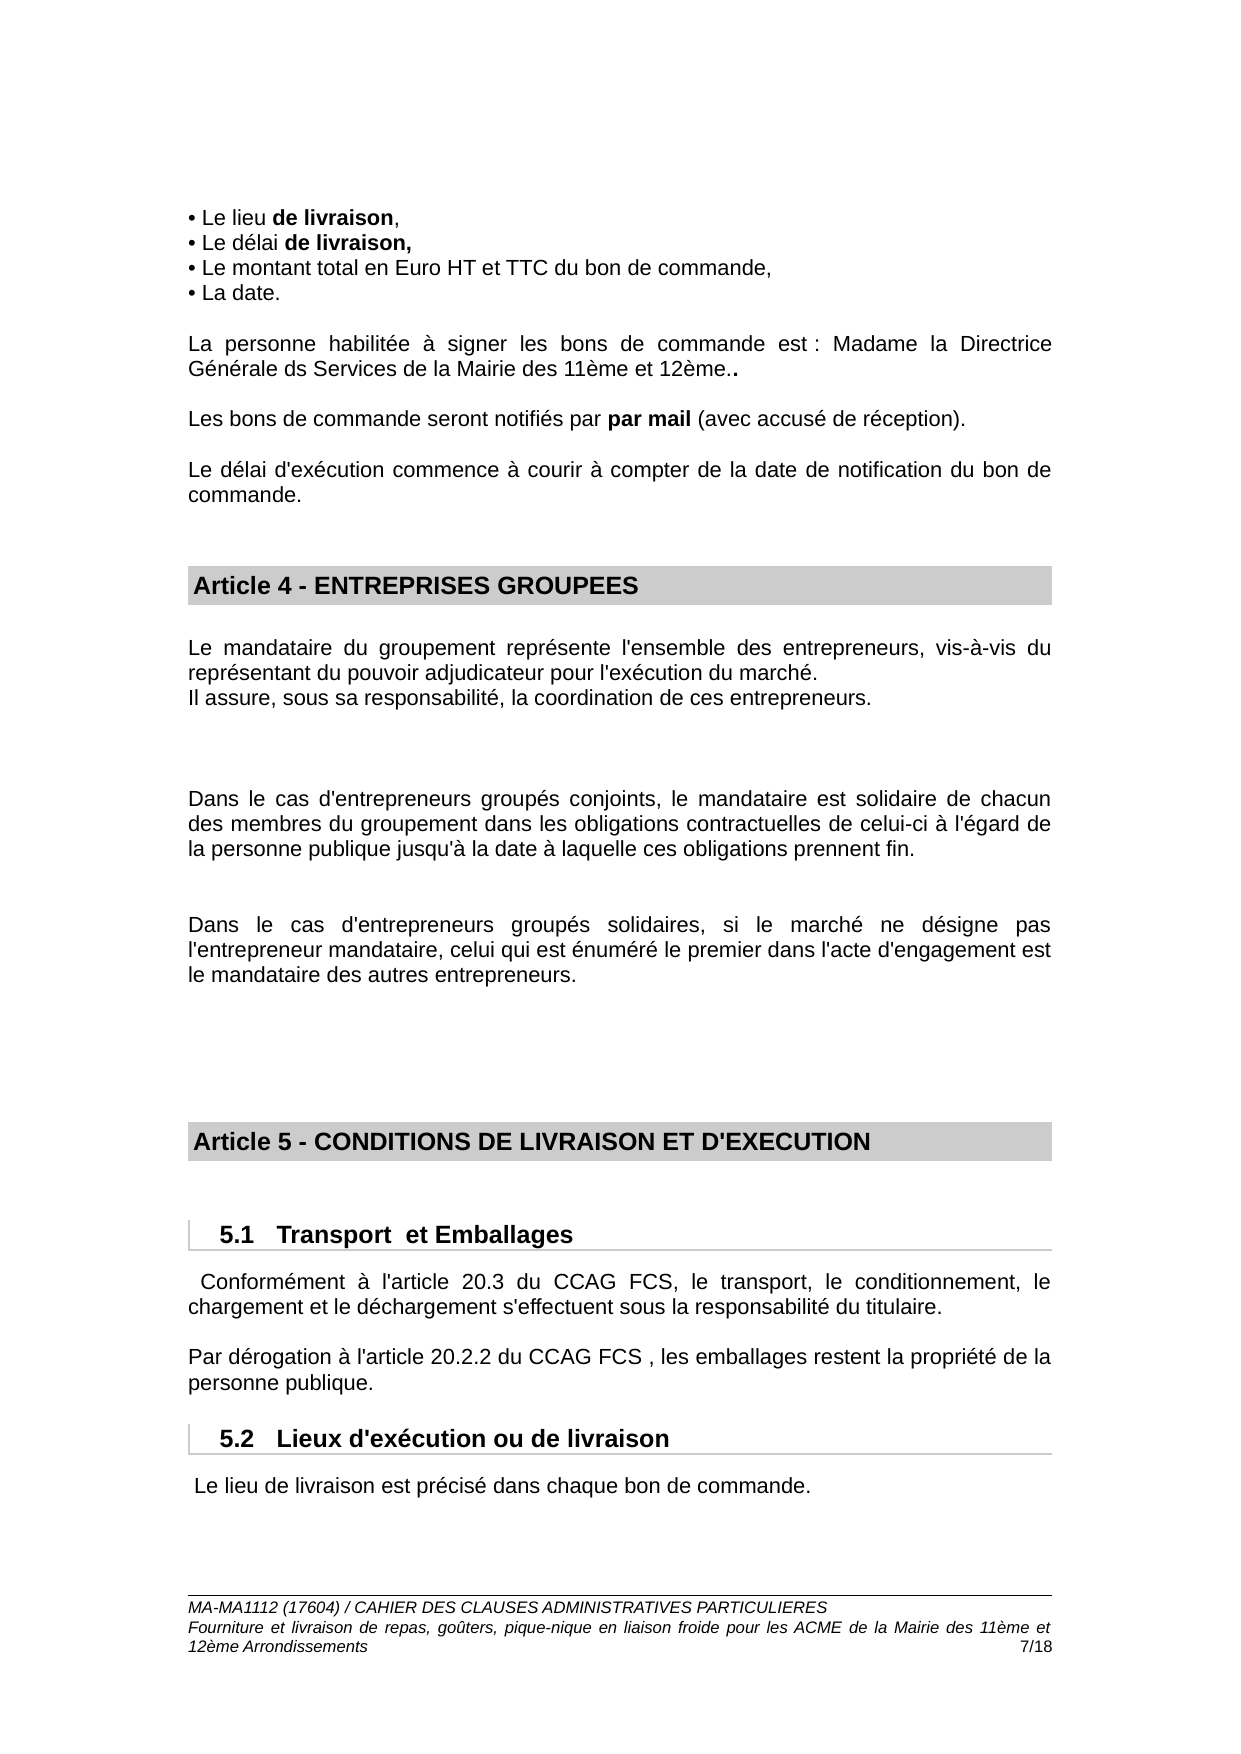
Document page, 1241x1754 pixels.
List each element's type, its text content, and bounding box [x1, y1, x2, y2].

text • Le lieu de livraison, [188, 204, 1052, 230]
subtitle CONDITIONS DE LIVRAISON ET D'EXECUTION [190, 1125, 1050, 1159]
text Le mandataire du groupement représente l'ensemble des entrepreneurs, vis-à-vis du représentant du pouvoir adjudicateur pour l'exécution du marché. [188, 634, 1052, 685]
text Dans le cas d'entrepreneurs groupés solidaires, si le marché ne désigne pas l'entrepreneur mandataire, celui qui est énuméré le premier dans l'acte d'engagement est le mandataire des autres entrepreneurs. [188, 912, 1052, 987]
text • Le délai de livraison, [188, 230, 1052, 255]
text Le lieu de livraison est précisé dans chaque bon de commande. [188, 1473, 1052, 1498]
text Par dérogation à l'article 20.2.2 du CCAG FCS , les emballages restent la propriété de la personne publique. [188, 1344, 1052, 1395]
text Il assure, sous sa responsabilité, la coordination de ces entrepreneurs. [188, 685, 1052, 710]
subtitle Lieux d'exécution ou de livraison [190, 1424, 1052, 1453]
text • Le montant total en Euro HT et TTC du bon de commande, [188, 255, 1052, 280]
text Les bons de commande seront notifiés par par mail (avec accusé de réception). [188, 406, 1052, 431]
text Conformément à l'article 20.3 du CCAG FCS, le transport, le conditionnement, le chargement et le déchargement s'effectuent sous la responsabilité du titulaire. [188, 1269, 1052, 1319]
subtitle ENTREPRISES GROUPEES [190, 568, 1050, 603]
text Le délai d'exécution commence à courir à compter de la date de notification du bon de commande. [188, 457, 1052, 507]
text Dans le cas d'entrepreneurs groupés conjoints, le mandataire est solidaire de chacun des membres du groupement dans les obligations contractuelles de celui-ci à l'égard de la personne publique jusqu'à la date à laquelle ces obligations prennent fin. [188, 786, 1052, 861]
subtitle Transport et Emballages [190, 1220, 1052, 1249]
text La personne habilitée à signer les bons de commande est : Madame la Directrice Générale ds Services de la Mairie des 11ème et 12ème.. [188, 331, 1052, 381]
text • La date. [188, 280, 1052, 305]
